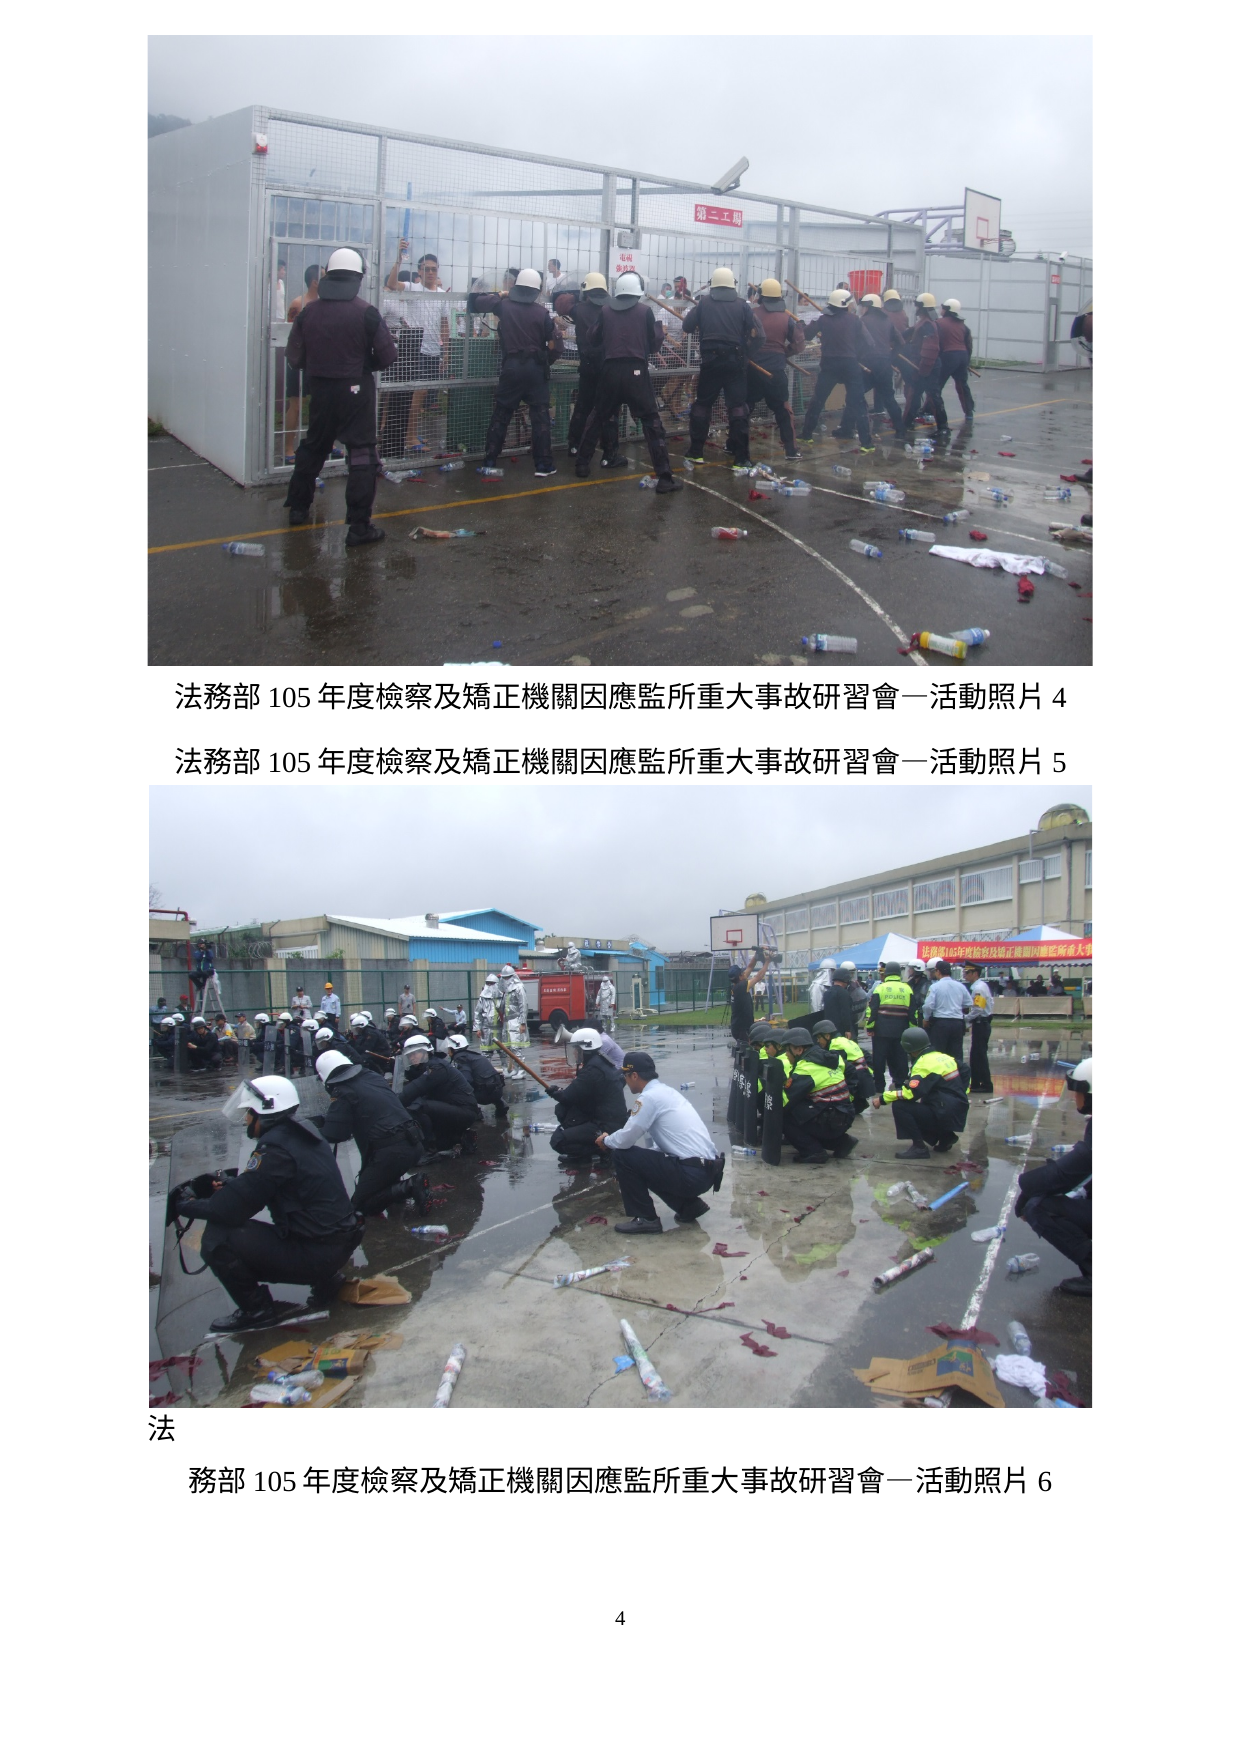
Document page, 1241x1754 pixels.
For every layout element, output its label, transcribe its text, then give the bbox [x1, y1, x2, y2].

text 法務部105年度檢察及矯正機關因應監所重大事故研習會—活動照片6 [148, 795, 1092, 1502]
text 法務部105年度檢察及矯正機關因應監所重大事故研習會—活動照片4 [148, 666, 1092, 718]
text 法務部105年度檢察及矯正機關因應監所重大事故研習會—活動照片5 [148, 730, 1092, 782]
